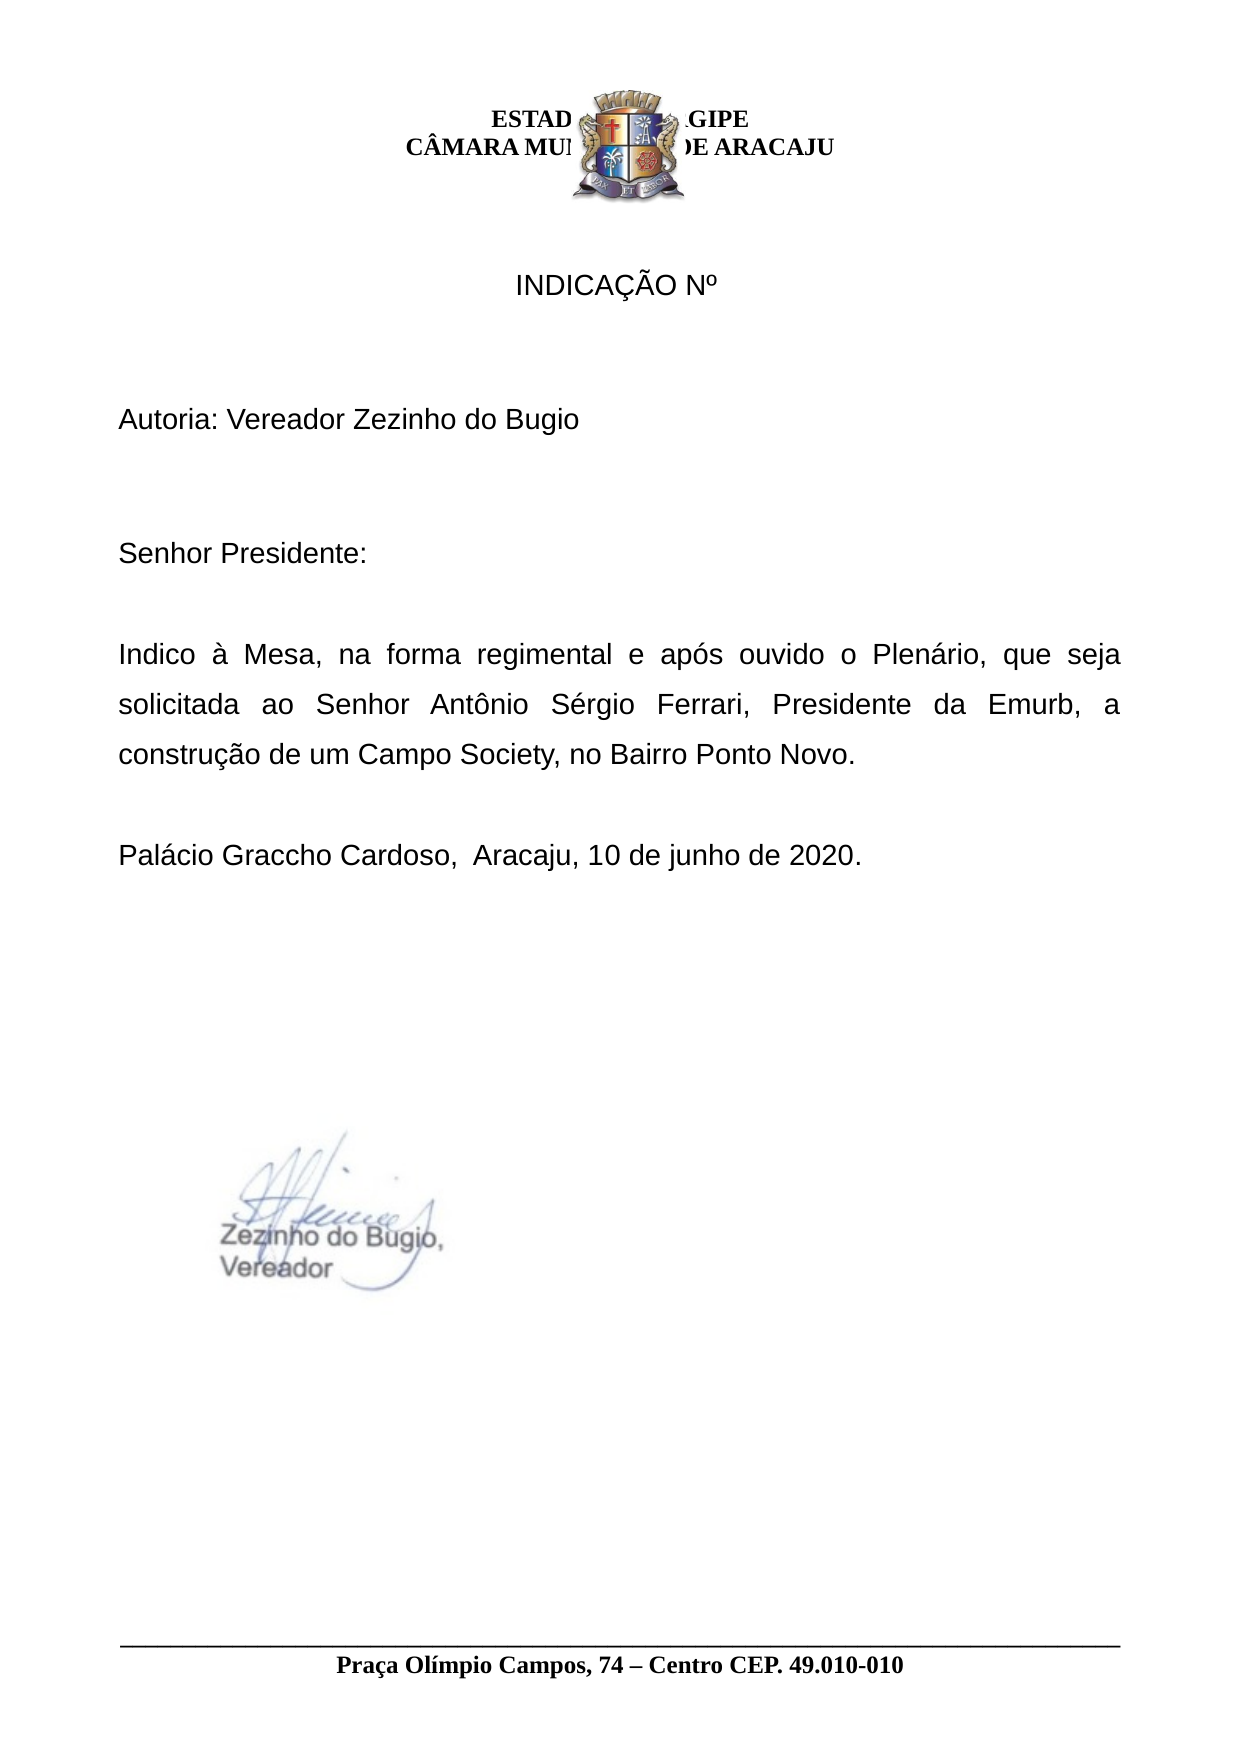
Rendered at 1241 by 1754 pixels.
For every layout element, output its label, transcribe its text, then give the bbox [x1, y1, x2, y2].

text Indico à Mesa, na forma regimental e após ouvido o Plenário, que seja solicitada ao Senhor Antônio Sérgio Ferrari, Presidente da Emurb, a construção de um Campo Society, no Bairro Ponto Novo. [118, 637, 1122, 771]
text Senhor Presidente: [118, 536, 1122, 570]
text Autoria: Vereador Zezinho do Bugio [118, 402, 1122, 436]
text Palácio Graccho Cardoso, Aracaju, 10 de junho de 2020. [118, 838, 1122, 872]
text INDICAÇÃO Nº [118, 268, 1122, 301]
